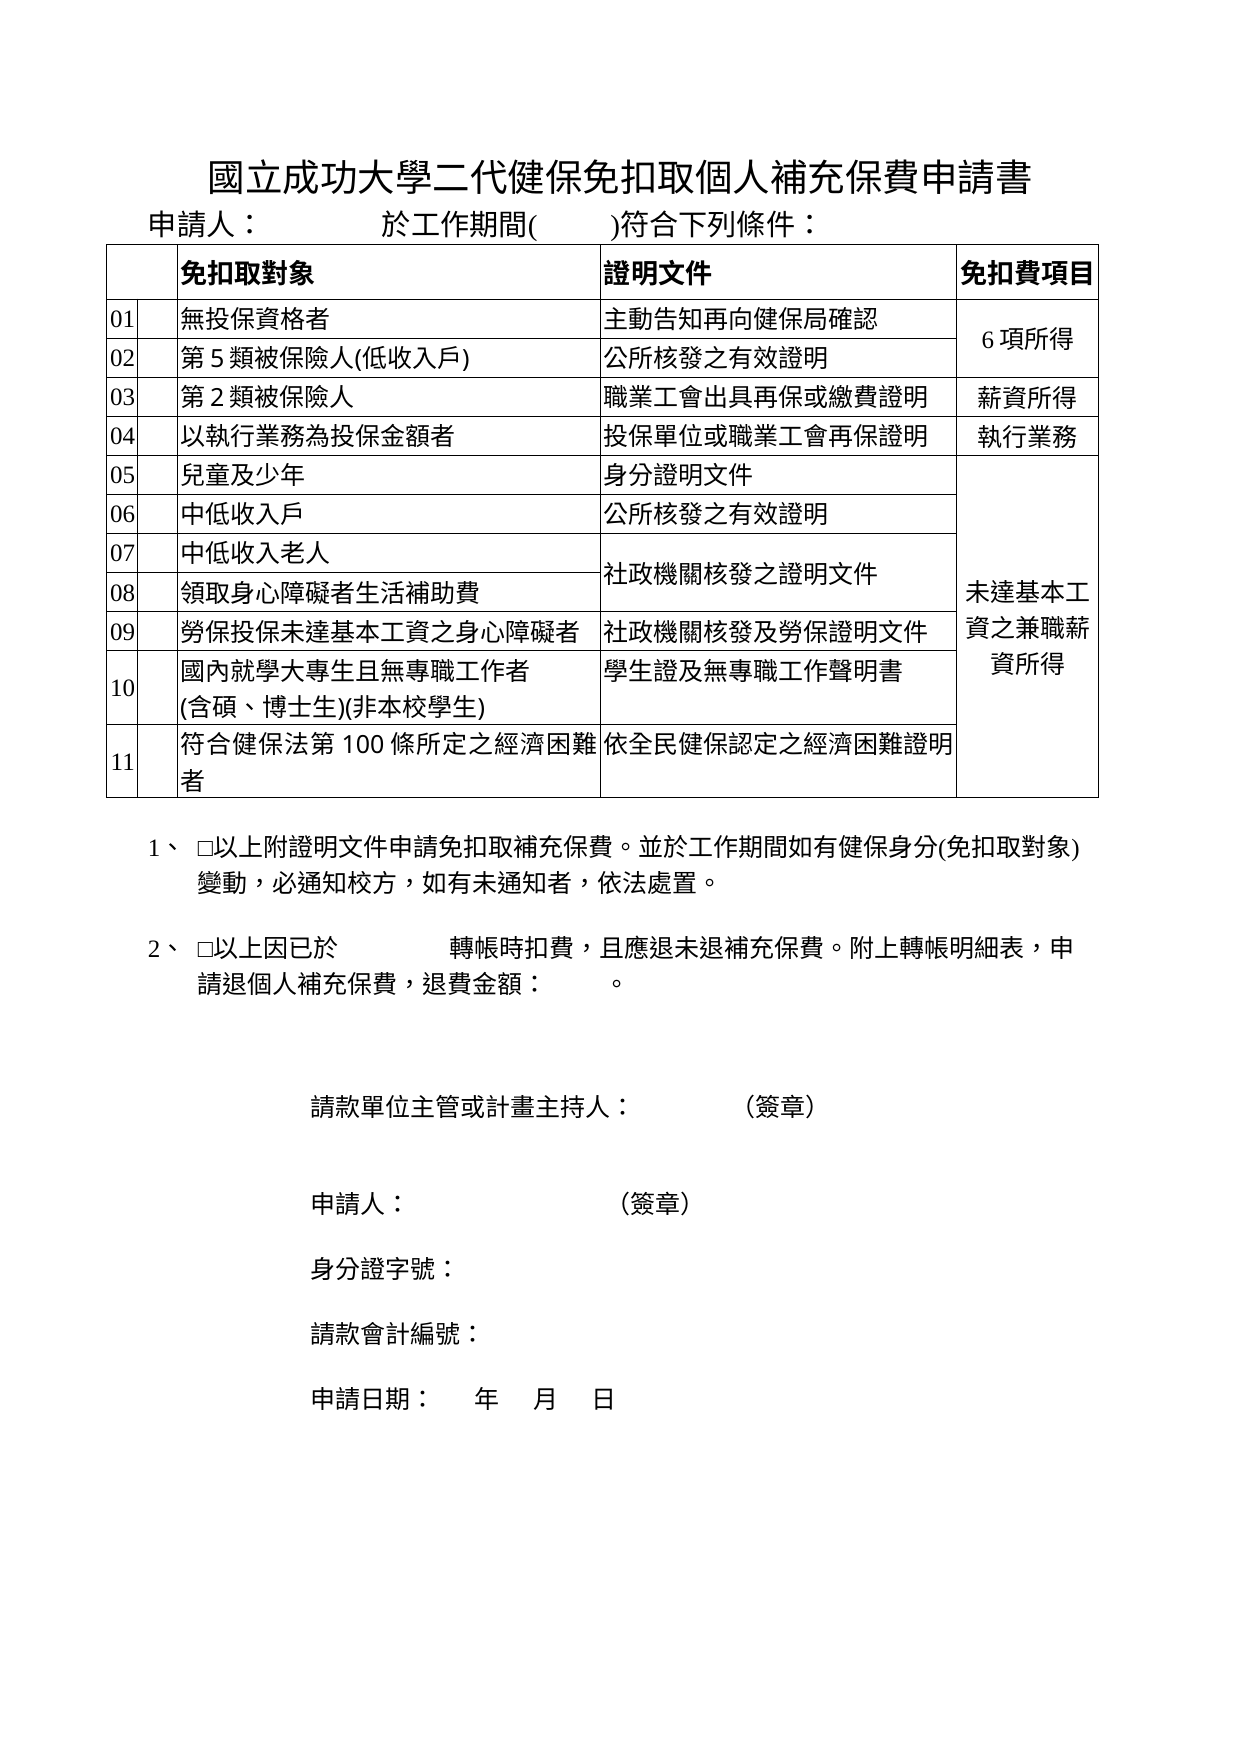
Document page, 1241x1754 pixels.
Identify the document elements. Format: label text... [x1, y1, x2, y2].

text 國立成功大學二代健保免扣取個人補充保費申請書 [148, 148, 1092, 202]
list □以上附證明文件申請免扣取補充保費。並於工作期間如有健保身分(免扣取對象)變動，必通知校方，如有未通知者，依法處置。 [148, 827, 1092, 928]
table_cell 10 [107, 651, 137, 724]
table_cell [138, 339, 177, 377]
table_cell 主動告知再向健保局確認 [601, 300, 956, 338]
table_cell 職業工會出具再保或繳費證明 [601, 378, 956, 416]
table_cell 中低收入戶 [178, 495, 600, 533]
table_cell 社政機關核發之證明文件 [601, 534, 956, 611]
table_cell 09 [107, 612, 137, 650]
table_cell 社政機關核發及勞保證明文件 [601, 612, 956, 650]
table_header [107, 245, 177, 298]
table_cell 以執行業務為投保金額者 [178, 417, 600, 455]
table_cell [138, 651, 177, 724]
table_cell 第2類被保險人 [178, 378, 600, 416]
table_cell 第5類被保險人(低收入戶) [178, 339, 600, 377]
table_cell 勞保投保未達基本工資之身心障礙者 [178, 612, 600, 650]
table_cell 執行業務 [957, 417, 1098, 455]
table_cell 依全民健保認定之經濟困難證明 [601, 725, 956, 797]
table_cell 身分證明文件 [601, 456, 956, 494]
table_cell 01 [107, 300, 137, 338]
table_cell [138, 456, 177, 494]
table_header 免扣取對象 [178, 245, 600, 298]
table_cell [138, 573, 177, 611]
table_cell 公所核發之有效證明 [601, 339, 956, 377]
table_cell 薪資所得 [957, 378, 1098, 416]
table_header 免扣費項目 [957, 245, 1098, 298]
table_cell [138, 417, 177, 455]
table_cell 國內就學大專生且無專職工作者 (含碩、博士生)(非本校學生) [178, 651, 600, 724]
table_cell 投保單位或職業工會再保證明 [601, 417, 956, 455]
table_cell 6項所得 [957, 300, 1098, 377]
table_cell [138, 495, 177, 533]
table_cell [138, 534, 177, 572]
text 請款單位主管或計畫主持人： （簽章） [148, 1087, 1092, 1123]
text 申請日期： 年 月 日 [148, 1379, 1092, 1416]
text 申請人： （簽章） [148, 1184, 1092, 1221]
table_cell 無投保資格者 [178, 300, 600, 338]
list □以上因已於 轉帳時扣費，且應退未退補充保費。附上轉帳明細表，申請退個人補充保費，退費金額： 。 [148, 928, 1092, 1001]
table_cell 學生證及無專職工作聲明書 [601, 651, 956, 724]
table_cell 02 [107, 339, 137, 377]
text 身分證字號： [148, 1249, 1092, 1286]
table_cell 08 [107, 573, 137, 611]
table_cell 07 [107, 534, 137, 572]
table_cell [138, 300, 177, 338]
table_cell 兒童及少年 [178, 456, 600, 494]
table_cell 11 [107, 725, 137, 797]
table_cell [138, 612, 177, 650]
table_cell 04 [107, 417, 137, 455]
table_cell [138, 725, 177, 797]
table_header 證明文件 [601, 245, 956, 298]
table_cell 領取身心障礙者生活補助費 [178, 573, 600, 611]
table_cell 中低收入老人 [178, 534, 600, 572]
table_cell [138, 378, 177, 416]
text 請款會計編號： [148, 1314, 1092, 1351]
table_cell 公所核發之有效證明 [601, 495, 956, 533]
table_cell 未達基本工資之兼職薪資所得 [957, 456, 1098, 797]
text 申請人： 於工作期間( )符合下列條件： [148, 202, 1092, 244]
table_cell 符合健保法第100條所定之經濟困難者 [178, 725, 600, 797]
table_cell 05 [107, 456, 137, 494]
table_cell 03 [107, 378, 137, 416]
table_cell 06 [107, 495, 137, 533]
